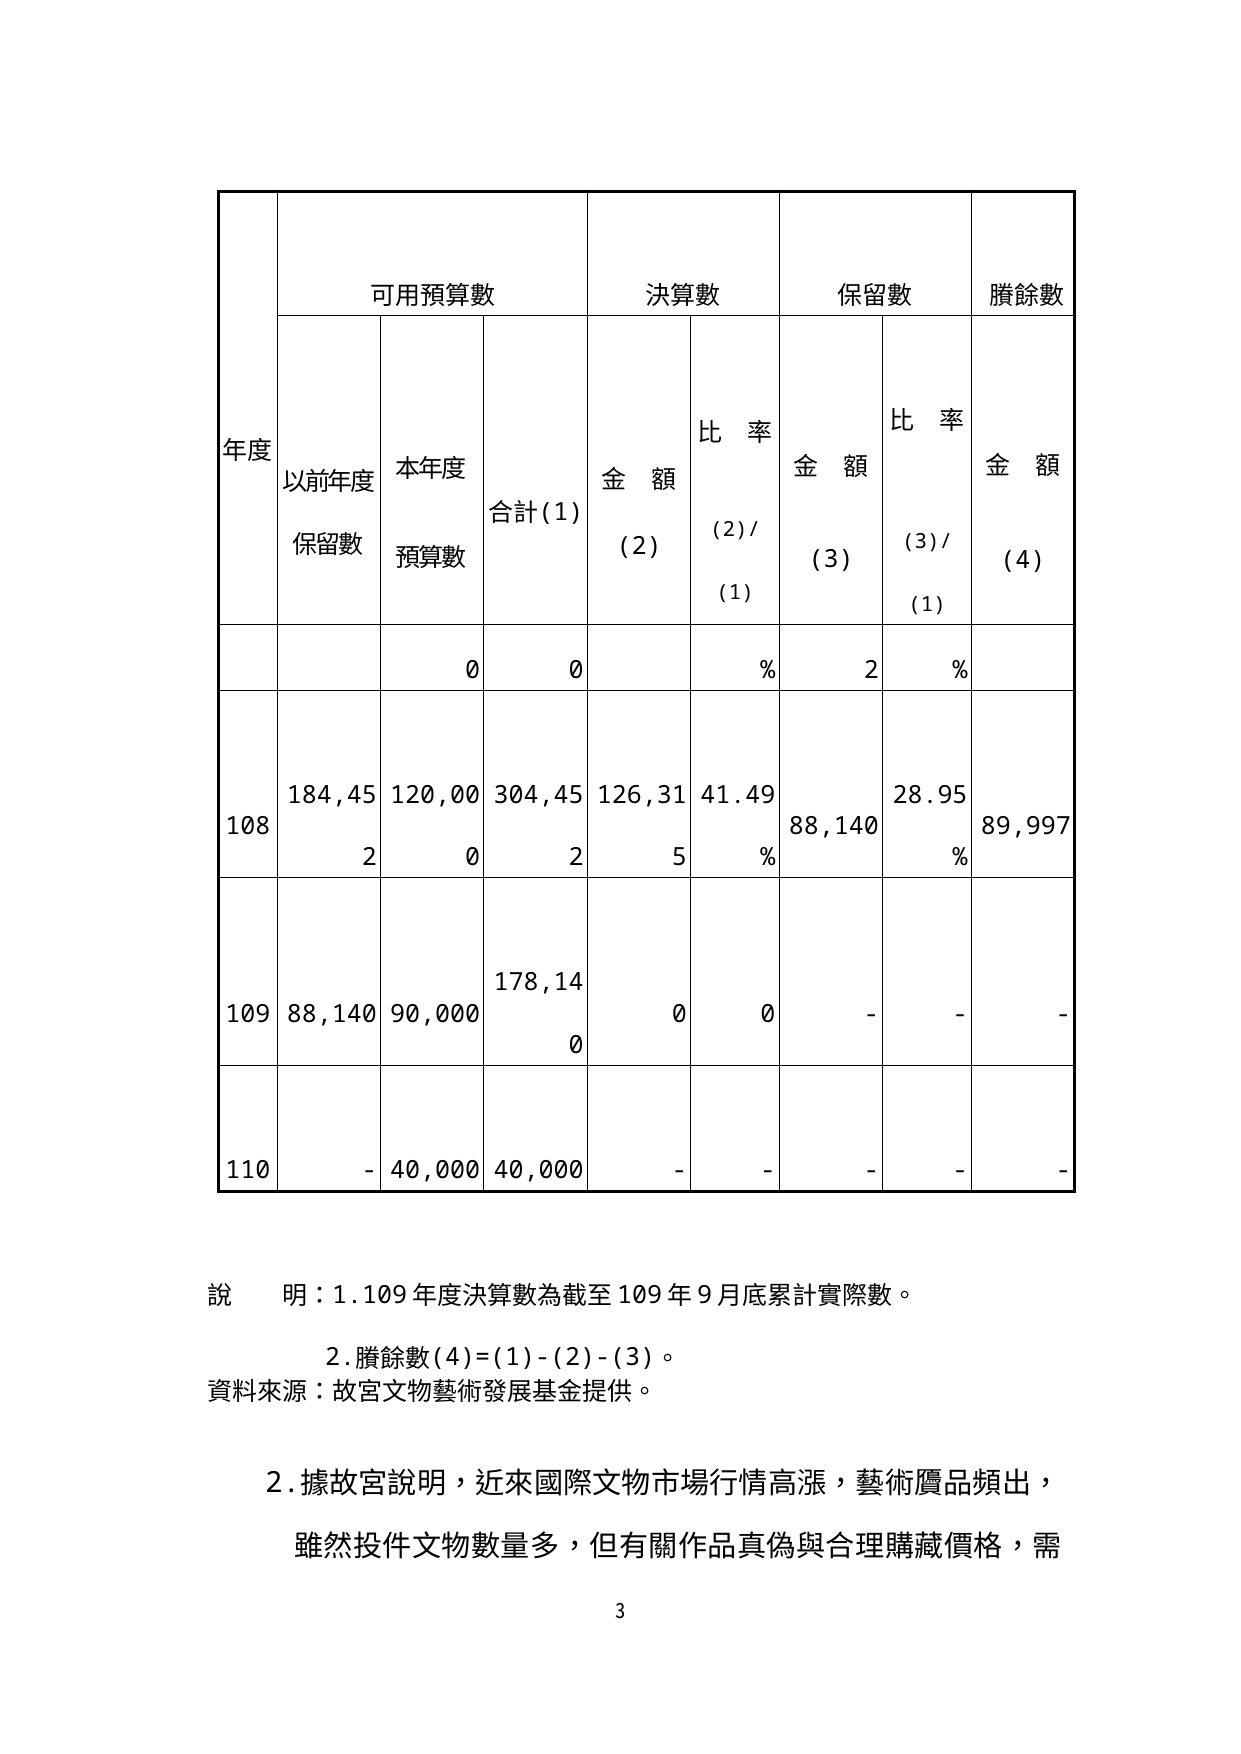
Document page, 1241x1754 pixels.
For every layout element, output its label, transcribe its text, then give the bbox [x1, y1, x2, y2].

table_cell - [780, 878, 882, 1064]
text 2.賸餘數(4)=(1)-(2)-(3)。 [325, 1314, 1063, 1377]
table_cell 90,000 [381, 878, 483, 1064]
table_cell 合計(1) [484, 316, 587, 624]
table_cell 28.95% [883, 691, 971, 877]
table_header 可用預算數 [278, 193, 587, 314]
table_cell 304,452 [484, 691, 587, 877]
table_cell 以前年度保留數 [278, 316, 380, 624]
table_cell 89,997 [972, 691, 1073, 877]
table_header 決算數 [588, 193, 779, 314]
table_cell 178,140 [484, 878, 587, 1064]
table_cell - [972, 1066, 1073, 1189]
table_cell 110 [220, 1066, 277, 1189]
table_cell 40,000 [484, 1066, 587, 1189]
table_cell [278, 625, 380, 689]
table_cell - [278, 1066, 380, 1189]
table_cell 109 [220, 878, 277, 1064]
table_cell - [588, 1066, 690, 1189]
table_cell [220, 625, 277, 689]
table_cell 0 [588, 878, 690, 1064]
table_cell [588, 625, 690, 689]
table_cell 金 額 (4) [972, 316, 1073, 624]
table_cell 88,140 [780, 691, 882, 877]
table_cell 金 額 (3) [780, 316, 882, 624]
table_cell - [780, 1066, 882, 1189]
text 2.據故宮說明，近來國際文物市場行情高漲，藝術贗品頻出，雖然投件文物數量多，但有關作品真偽與合理購藏價格，需要更謹慎之研究佐證；為求審慎，文物商必須提供更詳細確切之來源資料，相關文件與資料需向原購藏地申請，前置作業十分費時；且故宮南院購藏文物方向多為亞洲藝術，在臺灣不易尋得相關專家，往往須商請國外專家學者協辦，時間與行政程序較為龐雜費時，致影響文物收購執行情形。另109年因疫情影響、邊境管制，無法邀請國外專家學者來台，且海外貨運來台價格飛漲，截至109年9月底止尚無實際執行數，文物收購執行情形未盡理想，允宜確實依計畫進度辦理相關作業，俾提升預算執行績效。 [265, 1439, 1063, 1564]
table_cell 0 [691, 878, 779, 1064]
table_cell 126,315 [588, 691, 690, 877]
table_cell 金 額 (2) [588, 316, 690, 624]
table_header 賸餘數 [972, 193, 1073, 314]
table_cell % [691, 625, 779, 689]
table_cell 41.49% [691, 691, 779, 877]
table_cell 0 [484, 625, 587, 689]
table_cell 40,000 [381, 1066, 483, 1189]
table_cell 比 率 (2)/(1) [691, 316, 779, 624]
table_cell 88,140 [278, 878, 380, 1064]
table_cell - [883, 1066, 971, 1189]
table_cell 0 [381, 625, 483, 689]
table_cell 108 [220, 691, 277, 877]
table_cell - [691, 1066, 779, 1189]
table_cell 本年度 預算數 [381, 316, 483, 624]
table_cell % [883, 625, 971, 689]
table_cell 120,000 [381, 691, 483, 877]
table_cell - [883, 878, 971, 1064]
text 說 明：1.109年度決算數為截至109年9月底累計實際數。 [207, 1252, 1063, 1314]
table_cell 184,452 [278, 691, 380, 877]
table_cell 2 [780, 625, 882, 689]
text 資料來源：故宮文物藝術發展基金提供。 [207, 1377, 1063, 1406]
table_cell [972, 625, 1073, 689]
table_header 保留數 [780, 193, 971, 314]
table_header 年度 [220, 193, 277, 624]
table_cell - [972, 878, 1073, 1064]
table_cell 比 率 (3)/(1) [883, 316, 971, 624]
